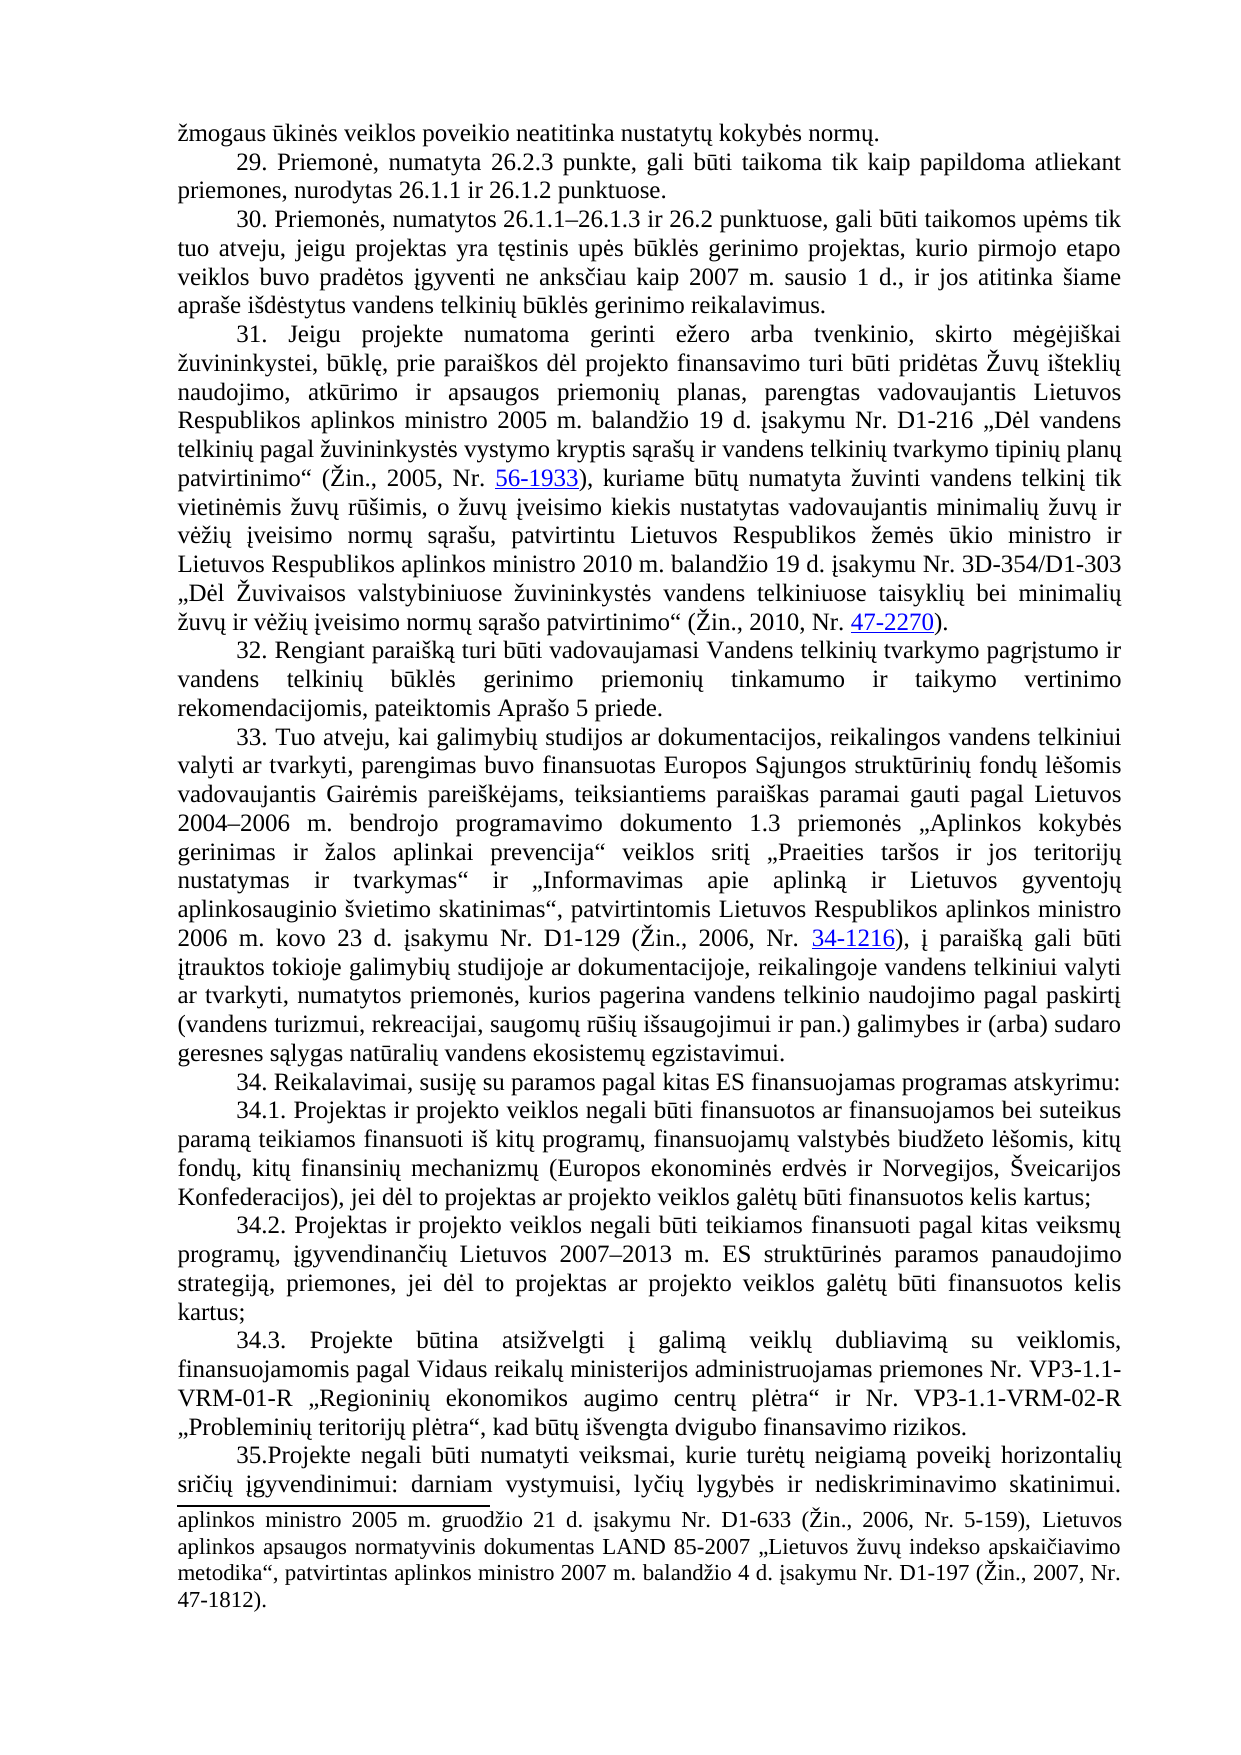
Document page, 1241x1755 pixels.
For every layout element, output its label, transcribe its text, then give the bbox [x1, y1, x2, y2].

text 34.2. Projektas ir projekto veiklos negali būti teikiamos finansuoti pagal kitas veiksmų programų, įgyvendinančių Lietuvos 2007–2013 m. ES struktūrinės paramos panaudojimo strategiją, priemones, jei dėl to projektas ar projekto veiklos galėtų būti finansuotos kelis kartus; [177, 1211, 1122, 1326]
text 34. Reikalavimai, susiję su paramos pagal kitas ES finansuojamas programas atskyrimu: [177, 1067, 1122, 1096]
text 35.Projekte negali būti numatyti veiksmai, kurie turėtų neigiamą poveikį horizontalių sričių įgyvendinimui: darniam vystymuisi, lyčių lygybės ir nediskriminavimo skatinimui. [177, 1441, 1122, 1498]
text 34.1. Projektas ir projekto veiklos negali būti finansuotos ar finansuojamos bei suteikus paramą teikiamos finansuoti iš kitų programų, finansuojamų valstybės biudžeto lėšomis, kitų fondų, kitų finansinių mechanizmų (Europos ekonominės erdvės ir Norvegijos, Šveicarijos Konfederacijos), jei dėl to projektas ar projekto veiklos galėtų būti finansuotos kelis kartus; [177, 1096, 1122, 1211]
text aplinkos ministro 2005 m. gruodžio 21 d. įsakymu Nr. D1-633 (Žin., 2006, Nr. 5-159), Lietuvos aplinkos apsaugos normatyvinis dokumentas LAND 85-2007 „Lietuvos žuvų indekso apskaičiavimo metodika“, patvirtintas aplinkos ministro 2007 m. balandžio 4 d. įsakymu Nr. D1-197 (Žin., 2007, Nr. 47-1812). [177, 1507, 1122, 1612]
text 34.3. Projekte būtina atsižvelgti į galimą veiklų dubliavimą su veiklomis, finansuojamomis pagal Vidaus reikalų ministerijos administruojamas priemones Nr. VP3-1.1-VRM-01-R „Regioninių ekonomikos augimo centrų plėtra“ ir Nr. VP3-1.1-VRM-02-R „Probleminių teritorijų plėtra“, kad būtų išvengta dvigubo finansavimo rizikos. [177, 1326, 1122, 1441]
text 31. Jeigu projekte numatoma gerinti ežero arba tvenkinio, skirto mėgėjiškai žuvininkystei, būklę, prie paraiškos dėl projekto finansavimo turi būti pridėtas Žuvų išteklių naudojimo, atkūrimo ir apsaugos priemonių planas, parengtas vadovaujantis Lietuvos Respublikos aplinkos ministro 2005 m. balandžio 19 d. įsakymu Nr. D1-216 „Dėl vandens telkinių pagal žuvininkystės vystymo kryptis sąrašų ir vandens telkinių tvarkymo tipinių planų patvirtinimo“ (Žin., 2005, Nr. 56-1933), kuriame būtų numatyta žuvinti vandens telkinį tik vietinėmis žuvų rūšimis, o žuvų įveisimo kiekis nustatytas vadovaujantis minimalių žuvų ir vėžių įveisimo normų sąrašu, patvirtintu Lietuvos Respublikos žemės ūkio ministro ir Lietuvos Respublikos aplinkos ministro 2010 m. balandžio 19 d. įsakymu Nr. 3D-354/D1-303 „Dėl Žuvivaisos valstybiniuose žuvininkystės vandens telkiniuose taisyklių bei minimalių žuvų ir vėžių įveisimo normų sąrašo patvirtinimo“ (Žin., 2010, Nr. 47-2270). [177, 319, 1122, 636]
text 30. Priemonės, numatytos 26.1.1–26.1.3 ir 26.2 punktuose, gali būti taikomos upėms tik tuo atveju, jeigu projektas yra tęstinis upės būklės gerinimo projektas, kurio pirmojo etapo veiklos buvo pradėtos įgyventi ne anksčiau kaip 2007 m. sausio 1 d., ir jos atitinka šiame apraše išdėstytus vandens telkinių būklės gerinimo reikalavimus. [177, 204, 1122, 319]
text 32. Rengiant paraišką turi būti vadovaujamasi Vandens telkinių tvarkymo pagrįstumo ir vandens telkinių būklės gerinimo priemonių tinkamumo ir taikymo vertinimo rekomendacijomis, pateiktomis Aprašo 5 priede. [177, 636, 1122, 722]
text 29. Priemonė, numatyta 26.2.3 punkte, gali būti taikoma tik kaip papildoma atliekant priemones, nurodytas 26.1.1 ir 26.1.2 punktuose. [177, 147, 1122, 204]
text 28.2. vandens telkinys pagal dabar galiojančius vandens kokybės standartus dėl žmogaus ūkinės veiklos poveikio neatitinka nustatytų kokybės normų. [177, 118, 1122, 147]
text 33. Tuo atveju, kai galimybių studijos ar dokumentacijos, reikalingos vandens telkiniui valyti ar tvarkyti, parengimas buvo finansuotas Europos Sąjungos struktūrinių fondų lėšomis vadovaujantis Gairėmis pareiškėjams, teiksiantiems paraiškas paramai gauti pagal Lietuvos 2004–2006 m. bendrojo programavimo dokumento 1.3 priemonės „Aplinkos kokybės gerinimas ir žalos aplinkai prevencija“ veiklos sritį „Praeities taršos ir jos teritorijų nustatymas ir tvarkymas“ ir „Informavimas apie aplinką ir Lietuvos gyventojų aplinkosauginio švietimo skatinimas“, patvirtintomis Lietuvos Respublikos aplinkos ministro 2006 m. kovo 23 d. įsakymu Nr. D1-129 (Žin., 2006, Nr. 34-1216), į paraišką gali būti įtrauktos tokioje galimybių studijoje ar dokumentacijoje, reikalingoje vandens telkiniui valyti ar tvarkyti, numatytos priemonės, kurios pagerina vandens telkinio naudojimo pagal paskirtį (vandens turizmui, rekreacijai, saugomų rūšių išsaugojimui ir pan.) galimybes ir (arba) sudaro geresnes sąlygas natūralių vandens ekosistemų egzistavimui. [177, 722, 1122, 1067]
